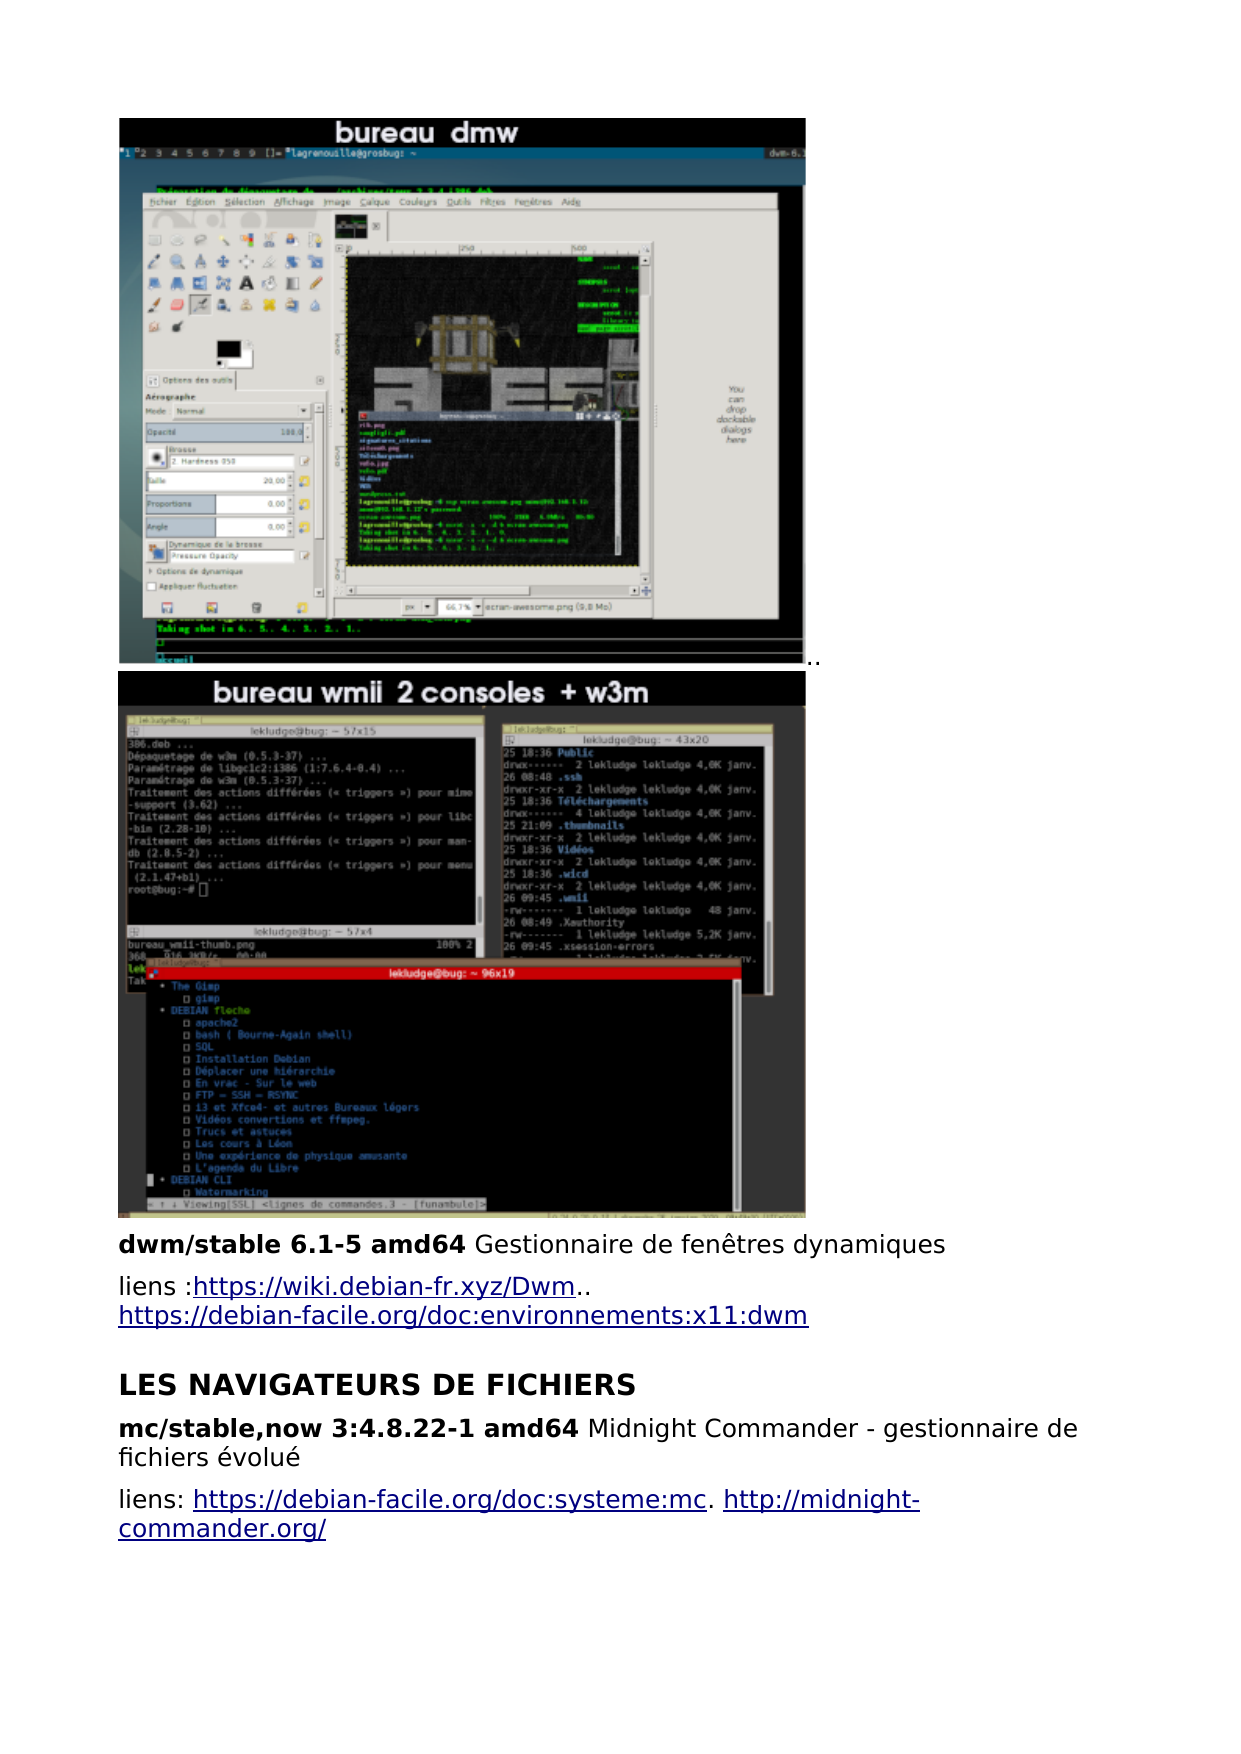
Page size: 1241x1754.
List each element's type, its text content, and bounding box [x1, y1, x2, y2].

text dwm/stable 6.1-5 amd64 Gestionnaire de fenêtres dynamiques [118, 1230, 1122, 1259]
text .. [118, 118, 1122, 1218]
subtitle LES NAVIGATEURS DE FICHIERS [118, 1368, 1122, 1402]
picture [118, 671, 806, 1218]
picture [118, 118, 806, 665]
text mc/stable,now 3:4.8.22-1 amd64 Midnight Commander - gestionnaire de fichiers évolué [118, 1414, 1122, 1473]
text liens :https://wiki.debian-fr.xyz/Dwm.. https://debian-facile.org/doc:environnements:x11:dwm [118, 1272, 1122, 1330]
text liens: https://debian-facile.org/doc:systeme:mc. http://midnight-commander.org/ [118, 1485, 1122, 1543]
